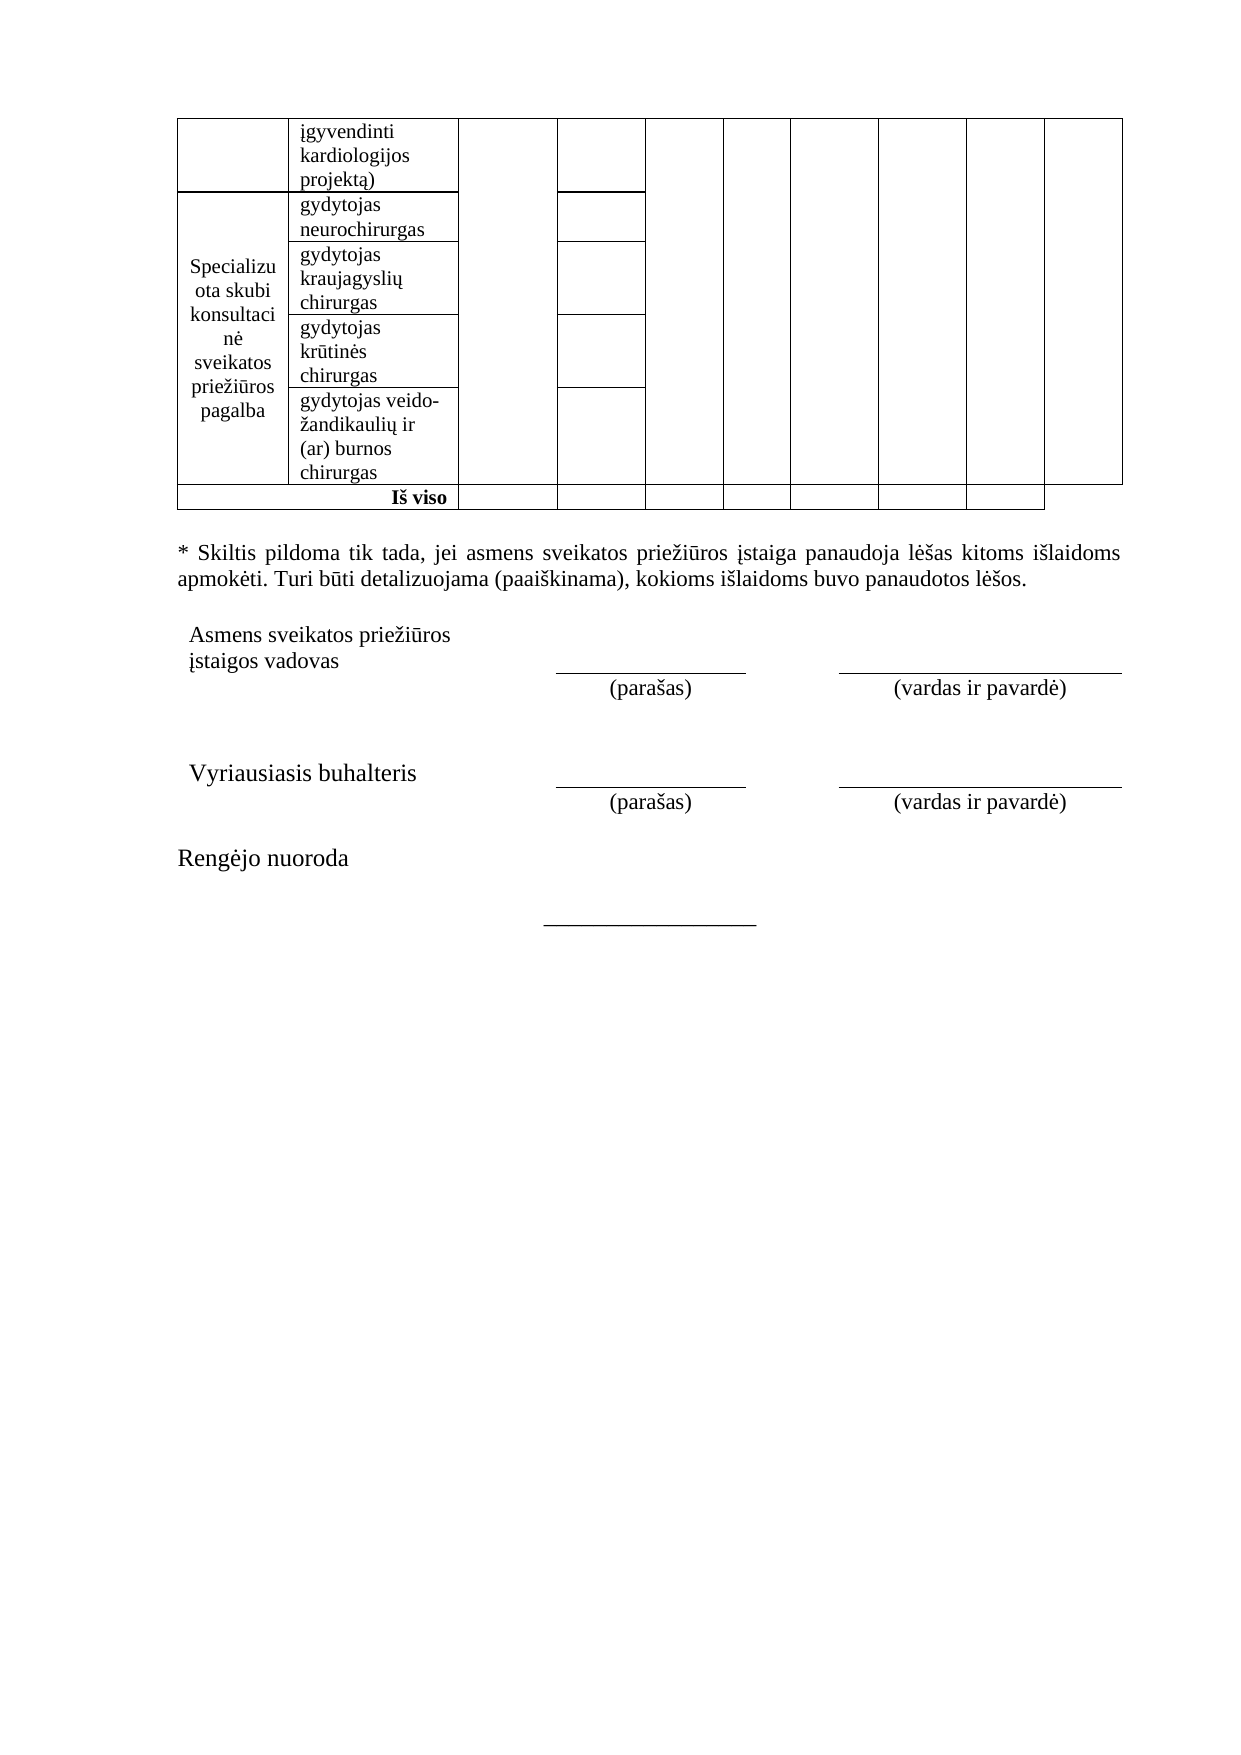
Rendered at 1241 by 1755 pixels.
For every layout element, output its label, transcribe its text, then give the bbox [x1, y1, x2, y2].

table_header Vyriausiasis buhalteris [177, 758, 488, 787]
table_cell [746, 673, 838, 701]
table_header [556, 621, 746, 673]
table_cell [558, 388, 645, 484]
table_cell [459, 485, 557, 509]
table_cell [791, 119, 878, 484]
table_cell [177, 673, 488, 701]
table_header [746, 758, 838, 787]
table_cell [646, 485, 723, 509]
table_cell (parašas) [556, 674, 746, 701]
table_cell [558, 485, 645, 509]
table_cell [646, 119, 723, 484]
table_cell [791, 485, 878, 509]
table_header [556, 758, 746, 787]
table_header [839, 758, 1122, 787]
text * Skiltis pildoma tik tada, jei asmens sveikatos priežiūros įstaiga panaudoja lėšas kitoms išlaidoms apmokėti. Turi būti detalizuojama (paaiškinama), kokioms išlaidoms buvo panaudotos lėšos. [177, 539, 1122, 592]
text Rengėjo nuoroda [177, 843, 1122, 872]
table_cell [879, 485, 966, 509]
table_cell gydytojas veido-žandikaulių ir (ar) burnos chirurgas [289, 388, 458, 484]
table_cell [558, 242, 645, 314]
table_cell Specializuota skubi konsultacinė sveikatos priežiūros pagalba [178, 193, 288, 484]
table_cell [1045, 485, 1122, 509]
table_cell [967, 119, 1044, 484]
table_cell (parašas) [556, 788, 746, 814]
table_cell [558, 119, 645, 191]
table_cell [724, 485, 790, 509]
table_cell Iš viso [178, 485, 458, 509]
table_cell [489, 673, 556, 701]
table_cell [967, 485, 1044, 509]
table_cell gydytojas kraujagyslių chirurgas [289, 242, 458, 314]
table_cell [724, 119, 790, 484]
text _________________ [177, 901, 1122, 929]
table_cell [459, 119, 557, 484]
table_cell [746, 787, 838, 814]
table_cell [558, 315, 645, 387]
table_header [489, 758, 556, 787]
table_cell (vardas ir pavardė) [839, 674, 1122, 701]
table_cell gydytojas neurochirurgas [289, 193, 458, 241]
table_cell (vardas ir pavardė) [839, 788, 1122, 814]
table_header Asmens sveikatos priežiūros įstaigos vadovas [177, 621, 488, 673]
table_cell [489, 787, 556, 814]
table_cell [177, 787, 488, 814]
table_cell [1045, 119, 1122, 484]
table_cell [558, 193, 645, 241]
table_header [746, 621, 838, 673]
table_cell [879, 119, 966, 484]
table_cell įgyvendinti kardiologijos projektą) [289, 119, 458, 191]
table_cell [178, 119, 288, 191]
table_header [489, 621, 556, 673]
table_cell gydytojas krūtinės chirurgas [289, 315, 458, 387]
table_header [839, 621, 1122, 673]
